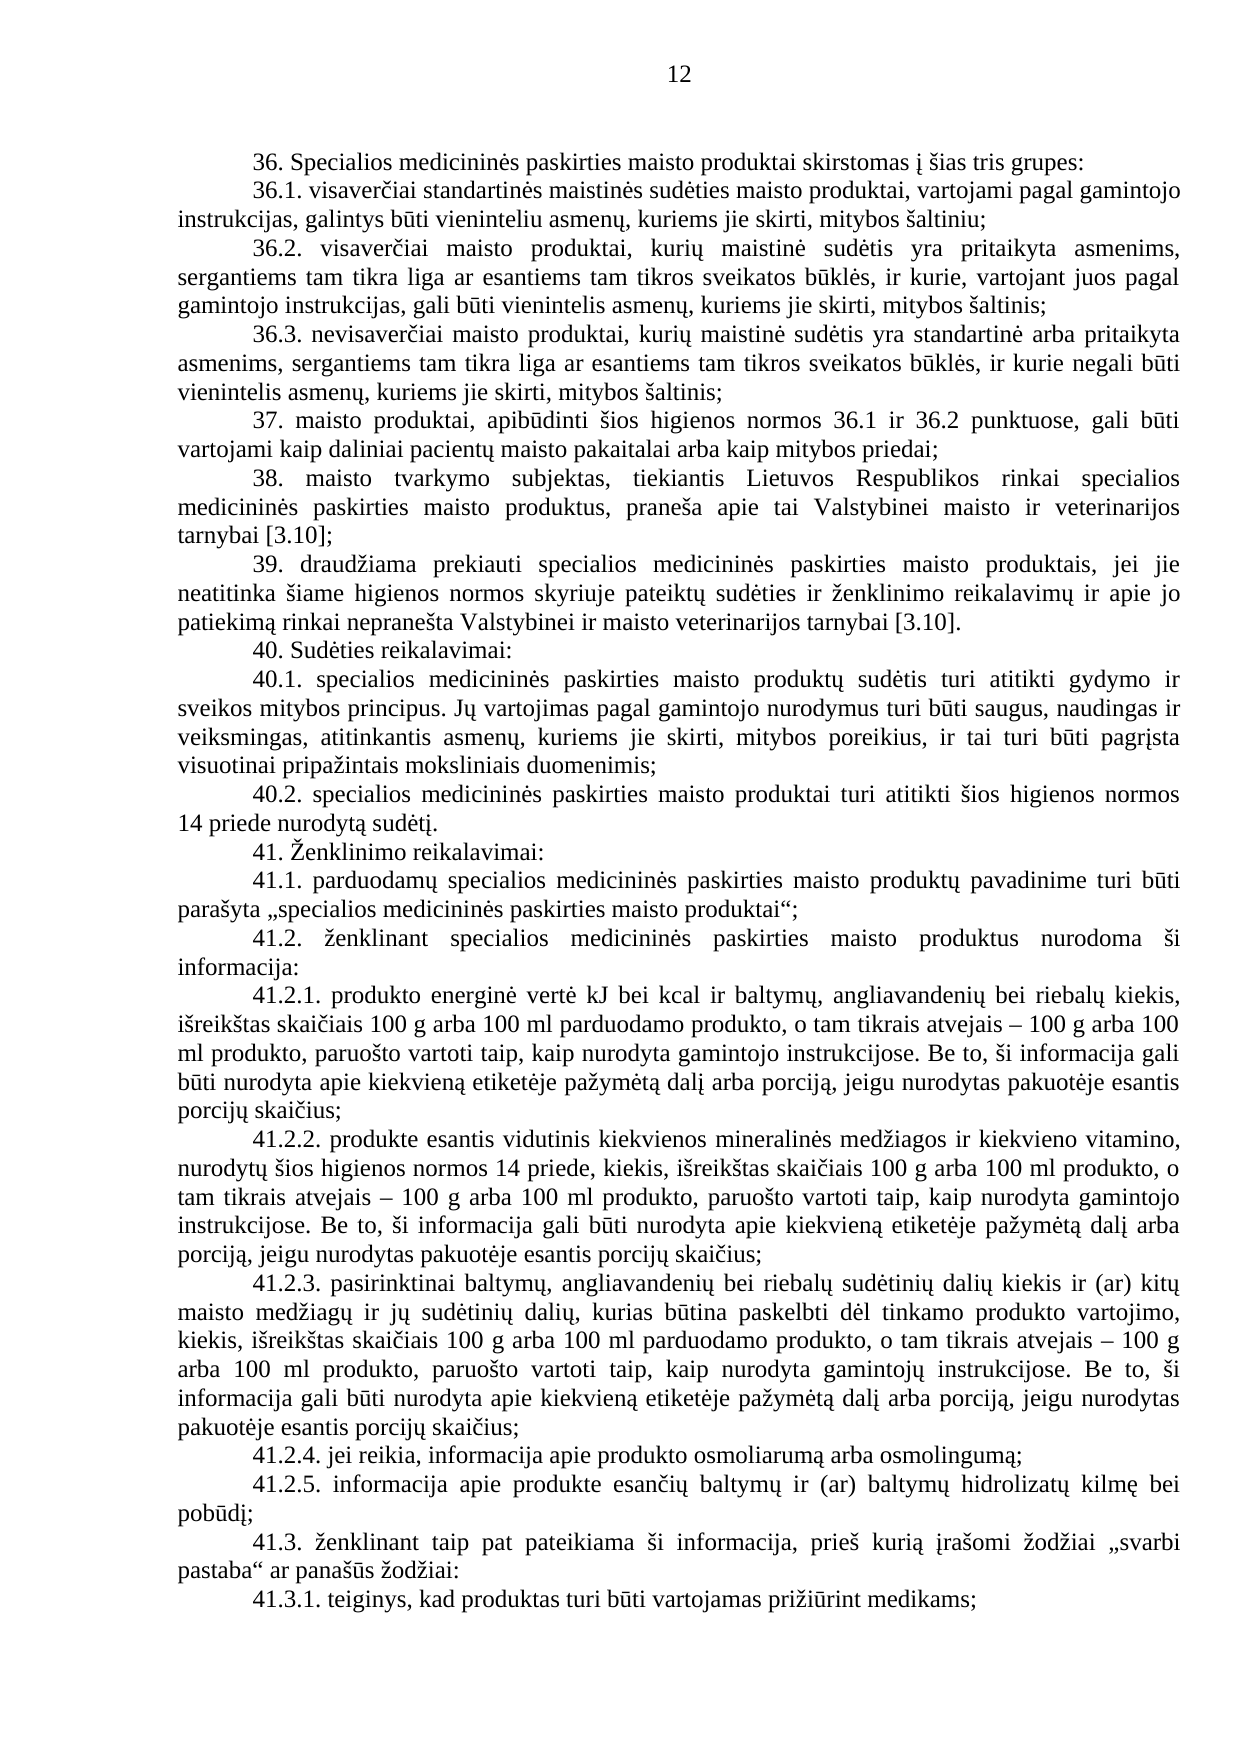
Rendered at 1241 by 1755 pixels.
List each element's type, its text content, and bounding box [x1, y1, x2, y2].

text 36.1. visaverčiai standartinės maistinės sudėties maisto produktai, vartojami pagal gamintojo instrukcijas, galintys būti vieninteliu asmenų, kuriems jie skirti, mitybos šaltiniu; [177, 176, 1181, 233]
text 41.1. parduodamų specialios medicininės paskirties maisto produktų pavadinime turi būti parašyta „specialios medicininės paskirties maisto produktai“; [177, 866, 1181, 923]
text 40.1. specialios medicininės paskirties maisto produktų sudėtis turi atitikti gydymo ir sveikos mitybos principus. Jų vartojimas pagal gamintojo nurodymus turi būti saugus, naudingas ir veiksmingas, atitinkantis asmenų, kuriems jie skirti, mitybos poreikius, ir tai turi būti pagrįsta visuotinai pripažintais moksliniais duomenimis; [177, 664, 1181, 779]
text 41.2.1. produkto energinė vertė kJ bei kcal ir baltymų, angliavandenių bei riebalų kiekis, išreikštas skaičiais 100 g arba 100 ml parduodamo produkto, o tam tikrais atvejais – 100 g arba 100 ml produkto, paruošto vartoti taip, kaip nurodyta gamintojo instrukcijose. Be to, ši informacija gali būti nurodyta apie kiekvieną etiketėje pažymėtą dalį arba porciją, jeigu nurodytas pakuotėje esantis porcijų skaičius; [177, 981, 1181, 1124]
text 40. Sudėties reikalavimai: [177, 636, 1181, 664]
text 41.2.2. produkte esantis vidutinis kiekvienos mineralinės medžiagos ir kiekvieno vitamino, nurodytų šios higienos normos 14 priede, kiekis, išreikštas skaičiais 100 g arba 100 ml produkto, o tam tikrais atvejais – 100 g arba 100 ml produkto, paruošto vartoti taip, kaip nurodyta gamintojo instrukcijose. Be to, ši informacija gali būti nurodyta apie kiekvieną etiketėje pažymėtą dalį arba porciją, jeigu nurodytas pakuotėje esantis porcijų skaičius; [177, 1124, 1181, 1268]
text 41.2.5. informacija apie produkte esančių baltymų ir (ar) baltymų hidrolizatų kilmę bei pobūdį; [177, 1469, 1181, 1527]
text 41.2.3. pasirinktinai baltymų, angliavandenių bei riebalų sudėtinių dalių kiekis ir (ar) kitų maisto medžiagų ir jų sudėtinių dalių, kurias būtina paskelbti dėl tinkamo produkto vartojimo, kiekis, išreikštas skaičiais 100 g arba 100 ml parduodamo produkto, o tam tikrais atvejais – 100 g arba 100 ml produkto, paruošto vartoti taip, kaip nurodyta gamintojų instrukcijose. Be to, ši informacija gali būti nurodyta apie kiekvieną etiketėje pažymėtą dalį arba porciją, jeigu nurodytas pakuotėje esantis porcijų skaičius; [177, 1268, 1181, 1441]
text 36.3. nevisaverčiai maisto produktai, kurių maistinė sudėtis yra standartinė arba pritaikyta asmenims, sergantiems tam tikra liga ar esantiems tam tikros sveikatos būklės, ir kurie negali būti vienintelis asmenų, kuriems jie skirti, mitybos šaltinis; [177, 319, 1181, 406]
text 36. Specialios medicininės paskirties maisto produktai skirstomas į šias tris grupes: [177, 147, 1181, 176]
text 40.2. specialios medicininės paskirties maisto produktai turi atitikti šios higienos normos 14 priede nurodytą sudėtį. [177, 779, 1181, 837]
text 36.2. visaverčiai maisto produktai, kurių maistinė sudėtis yra pritaikyta asmenims, sergantiems tam tikra liga ar esantiems tam tikros sveikatos būklės, ir kurie, vartojant juos pagal gamintojo instrukcijas, gali būti vienintelis asmenų, kuriems jie skirti, mitybos šaltinis; [177, 233, 1181, 319]
text 41.3.1. teiginys, kad produktas turi būti vartojamas prižiūrint medikams; [177, 1584, 1181, 1613]
text 39. draudžiama prekiauti specialios medicininės paskirties maisto produktais, jei jie neatitinka šiame higienos normos skyriuje pateiktų sudėties ir ženklinimo reikalavimų ir apie jo patiekimą rinkai nepranešta Valstybinei ir maisto veterinarijos tarnybai [3.10]. [177, 549, 1181, 636]
text 38. maisto tvarkymo subjektas, tiekiantis Lietuvos Respublikos rinkai specialios medicininės paskirties maisto produktus, praneša apie tai Valstybinei maisto ir veterinarijos tarnybai [3.10]; [177, 463, 1181, 549]
text 37. maisto produktai, apibūdinti šios higienos normos 36.1 ir 36.2 punktuose, gali būti vartojami kaip daliniai pacientų maisto pakaitalai arba kaip mitybos priedai; [177, 406, 1181, 463]
text 41.3. ženklinant taip pat pateikiama ši informacija, prieš kurią įrašomi žodžiai „svarbi pastaba“ ar panašūs žodžiai: [177, 1527, 1181, 1584]
text 41.2.4. jei reikia, informacija apie produkto osmoliarumą arba osmolingumą; [177, 1441, 1181, 1469]
text 41. Ženklinimo reikalavimai: [177, 837, 1181, 866]
text 41.2. ženklinant specialios medicininės paskirties maisto produktus nurodoma ši informacija: [177, 923, 1181, 981]
